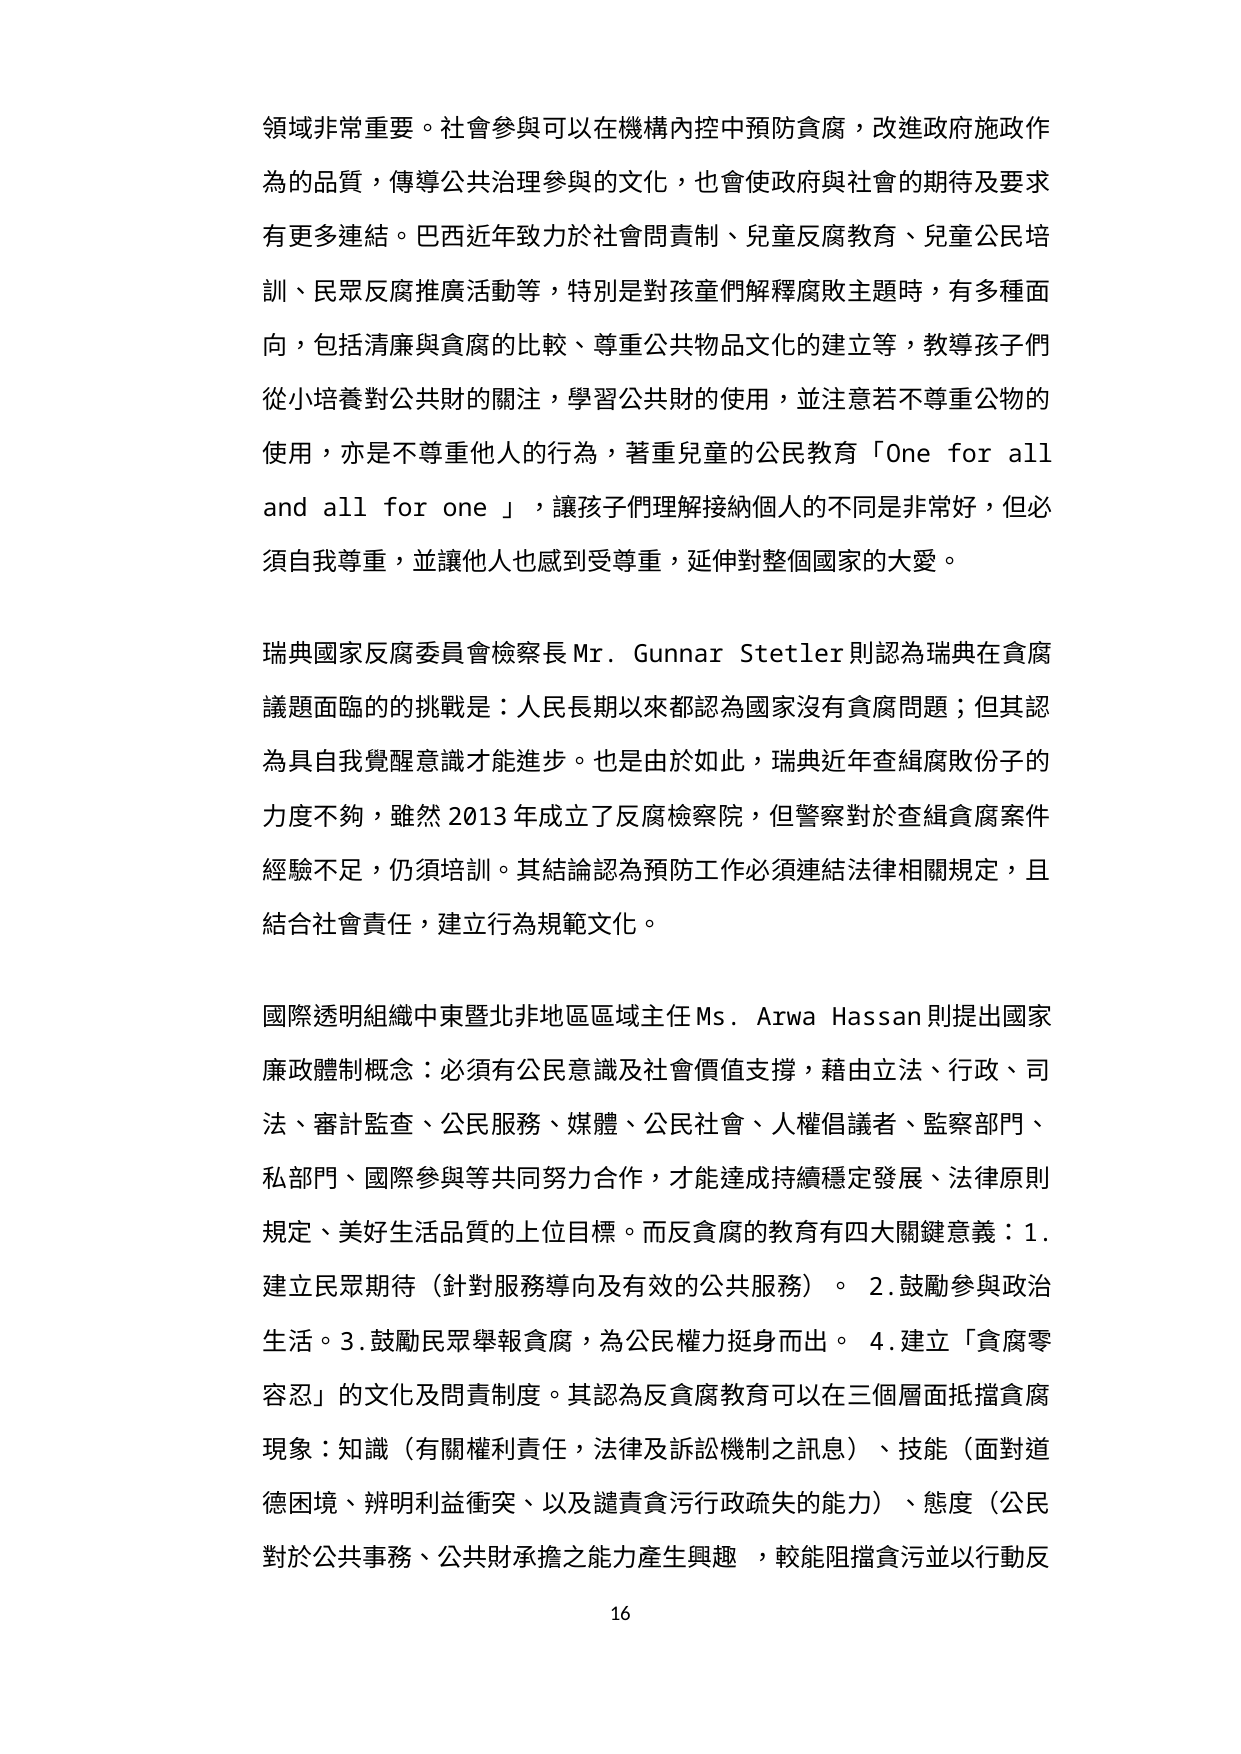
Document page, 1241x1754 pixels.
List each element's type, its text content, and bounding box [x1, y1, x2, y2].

text 國際透明組織中東暨北非地區區域主任Ms. Arwa Hassan則提出國家廉政體制概念：必須有公民意識及社會價值支撐，藉由立法、行政、司法、審計監查、公民服務、媒體、公民社會、人權倡議者、監察部門、私部門、國際參與等共同努力合作，才能達成持續穩定發展、法律原則規定、美好生活品質的上位目標。而反貪腐的教育有四大關鍵意義：1.建立民眾期待（針對服務導向及有效的公共服務）。 2.鼓勵參與政治生活。3.鼓勵民眾舉報貪腐，為公民權力挺身而出。 4.建立「貪腐零容忍」的文化及問責制度。其認為反貪腐教育可以在三個層面抵擋貪腐現象：知識（有關權利責任，法律及訴訟機制之訊息）、技能（面對道德困境、辨明利益衝突、以及譴責貪污行政疏失的能力）、態度（公民對於公共事務、公共財承擔之能力產生興趣 ，較能阻擋貪污並以行動反擊貪腐）。另外，訊息與教育關係至鉅，反腐訊息可傳遞貪污事實與預防的策略及工具，反腐教育也增加民眾對於貪腐影響的了解，並鼓勵人們支持反貪腐的努力。反貪腐教育的目標：1.個人道德層面：建造人民的道德品格，幫助人民做出合乎道德的決定，並增強道德價值判斷信心。2.政治文化層面：建立問責制度、加強公民參與、鼓勵人們挺身而出共同打擊貪腐、提昇人民對「公共財」的概念。反貪腐教育的可行途徑：包括公開資訊及動員活動、學校教育（歷史，生活技能，倫理，公民教育，價值教育等等）、非正式青年教育（透過俱樂部、活動等）、人權與投票教育、公部門倫理道德、企業與專業倫理（企業界是打擊貪污促進廉潔的關鍵角色，因此企業教育應是反腐教育的中心，反腐教育尚未列入商學院的活動，應該列入主流教育）。如何使反貪腐教育能成功？1.必須與日常生活連結並注意實際所處困境。 2.教導的環境必須珍視清廉價值及道德行為。 3.不論是公共教育活動或企業倫理訓練等，都必須是政府為促進治理減少貪腐所做努力的一部分；高層的政治承諾尤為重要。 4.建構無懼環境：舉報貪污必須是安全的，如舉報人（吹哨者）之保護。 5.了解國家的成因背景，不僅是複製他國做法。而國際透明組織就此部分已執行下列工作： 1.於2013年彙整出版全球貪腐報告。2.出版反貪腐教育手冊。 3.建立反貪腐教育計畫資料檔案。 4.提供廉潔教育青年工具箱等等。例如在泰國、摩洛哥、哥倫比亞等國家，國際透明組織分會都有製作適用於自小學至大學的反腐教材、青年網頁部落格、教師培訓及學術網絡與大學倫理課程等。 [262, 982, 1053, 1577]
text 瑞典國家反腐委員會檢察長Mr. Gunnar Stetler則認為瑞典在貪腐議題面臨的的挑戰是：人民長期以來都認為國家沒有貪腐問題；但其認為具自我覺醒意識才能進步。也是由於如此，瑞典近年查緝腐敗份子的力度不夠，雖然2013年成立了反腐檢察院，但警察對於查緝貪腐案件經驗不足，仍須培訓。其結論認為預防工作必須連結法律相關規定，且結合社會責任，建立行為規範文化。 [262, 619, 1053, 944]
text 領域非常重要。社會參與可以在機構內控中預防貪腐，改進政府施政作為的品質，傳導公共治理參與的文化，也會使政府與社會的期待及要求有更多連結。巴西近年致力於社會問責制、兒童反腐教育、兒童公民培訓、民眾反腐推廣活動等，特別是對孩童們解釋腐敗主題時，有多種面向，包括清廉與貪腐的比較、尊重公共物品文化的建立等，教導孩子們從小培養對公共財的關注，學習公共財的使用，並注意若不尊重公物的使用，亦是不尊重他人的行為，著重兒童的公民教育「One for all and all for one 」，讓孩子們理解接納個人的不同是非常好，但必須自我尊重，並讓他人也感到受尊重，延伸對整個國家的大愛。 [262, 94, 1053, 582]
